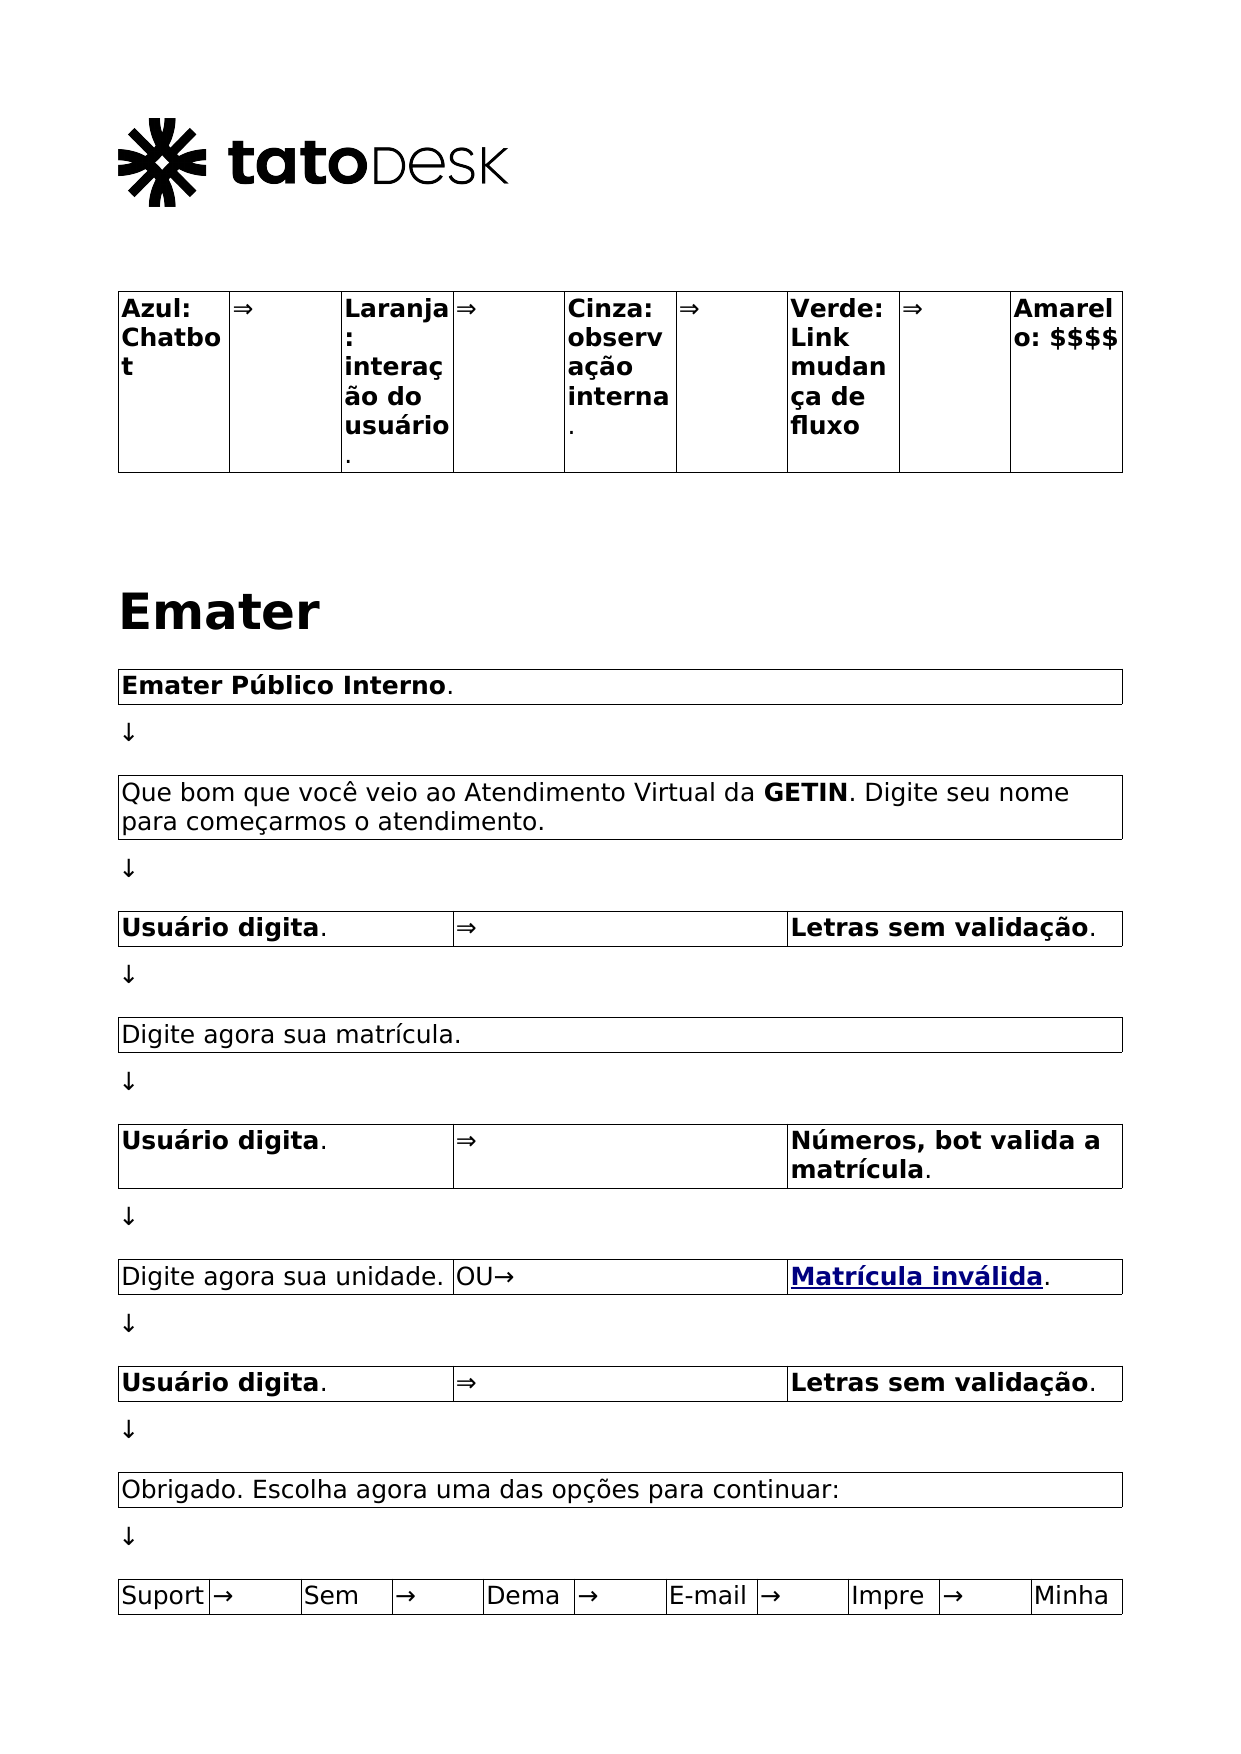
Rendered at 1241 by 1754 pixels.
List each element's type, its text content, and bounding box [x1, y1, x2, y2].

table_header → [393, 1580, 483, 1613]
table_header Letras sem validação. [788, 1367, 1122, 1401]
table_header Laranja: interação do usuário. [342, 292, 453, 472]
table_header ⇒ [454, 292, 564, 472]
table_header Emater Público Interno. [119, 670, 1122, 703]
text ↓ [118, 718, 1122, 748]
table_header Usuário digita. [119, 1125, 453, 1188]
table_header Sem [302, 1580, 392, 1613]
table_header Digite agora sua matrícula. [119, 1018, 1122, 1052]
table_header Verde: Link mudança de fluxo [788, 292, 899, 472]
text ↓ [118, 961, 1122, 990]
table_header ⇒ [454, 912, 787, 946]
table_header ⇒ [230, 292, 341, 472]
table_header Impre [849, 1580, 939, 1613]
subtitle Emater [118, 583, 1122, 641]
table_header OU→ [454, 1260, 787, 1294]
table_header ⇒ [454, 1367, 787, 1401]
table_header → [575, 1580, 666, 1613]
table_header E-mail [667, 1580, 757, 1613]
table_header Azul: Chatbot [119, 292, 229, 472]
table_header → [940, 1580, 1031, 1613]
text ↓ [118, 1416, 1122, 1445]
text ↓ [118, 1522, 1122, 1551]
table_header ⇒ [454, 1125, 787, 1188]
table_header → [210, 1580, 301, 1613]
table_header Suport [119, 1580, 209, 1613]
text ↓ [118, 1309, 1122, 1338]
table_header Cinza: observação interna. [565, 292, 676, 472]
table_header Usuário digita. [119, 1367, 453, 1401]
picture [118, 118, 509, 207]
text ↓ [118, 1067, 1122, 1096]
table_header Digite agora sua unidade. [119, 1260, 453, 1294]
table_header Letras sem validação. [788, 912, 1122, 946]
table_header Amarelo: $$$$ [1011, 292, 1122, 472]
table_header Números, bot valida a matrícula. [788, 1125, 1122, 1188]
table_header ⇒ [677, 292, 787, 472]
table_header Dema [484, 1580, 574, 1613]
text ↓ [118, 1203, 1122, 1232]
table_header Obrigado. Escolha agora uma das opções para continuar: [119, 1473, 1122, 1507]
table_header Que bom que você veio ao Atendimento Virtual da GETIN. Digite seu nome para começarmos o atendimento. [119, 776, 1122, 839]
table_header ⇒ [900, 292, 1010, 472]
table_header → [758, 1580, 848, 1613]
table_header Minha [1032, 1580, 1122, 1613]
table_header Matrícula inválida. [788, 1260, 1122, 1294]
table_header Usuário digita. [119, 912, 453, 946]
text ↓ [118, 854, 1122, 883]
